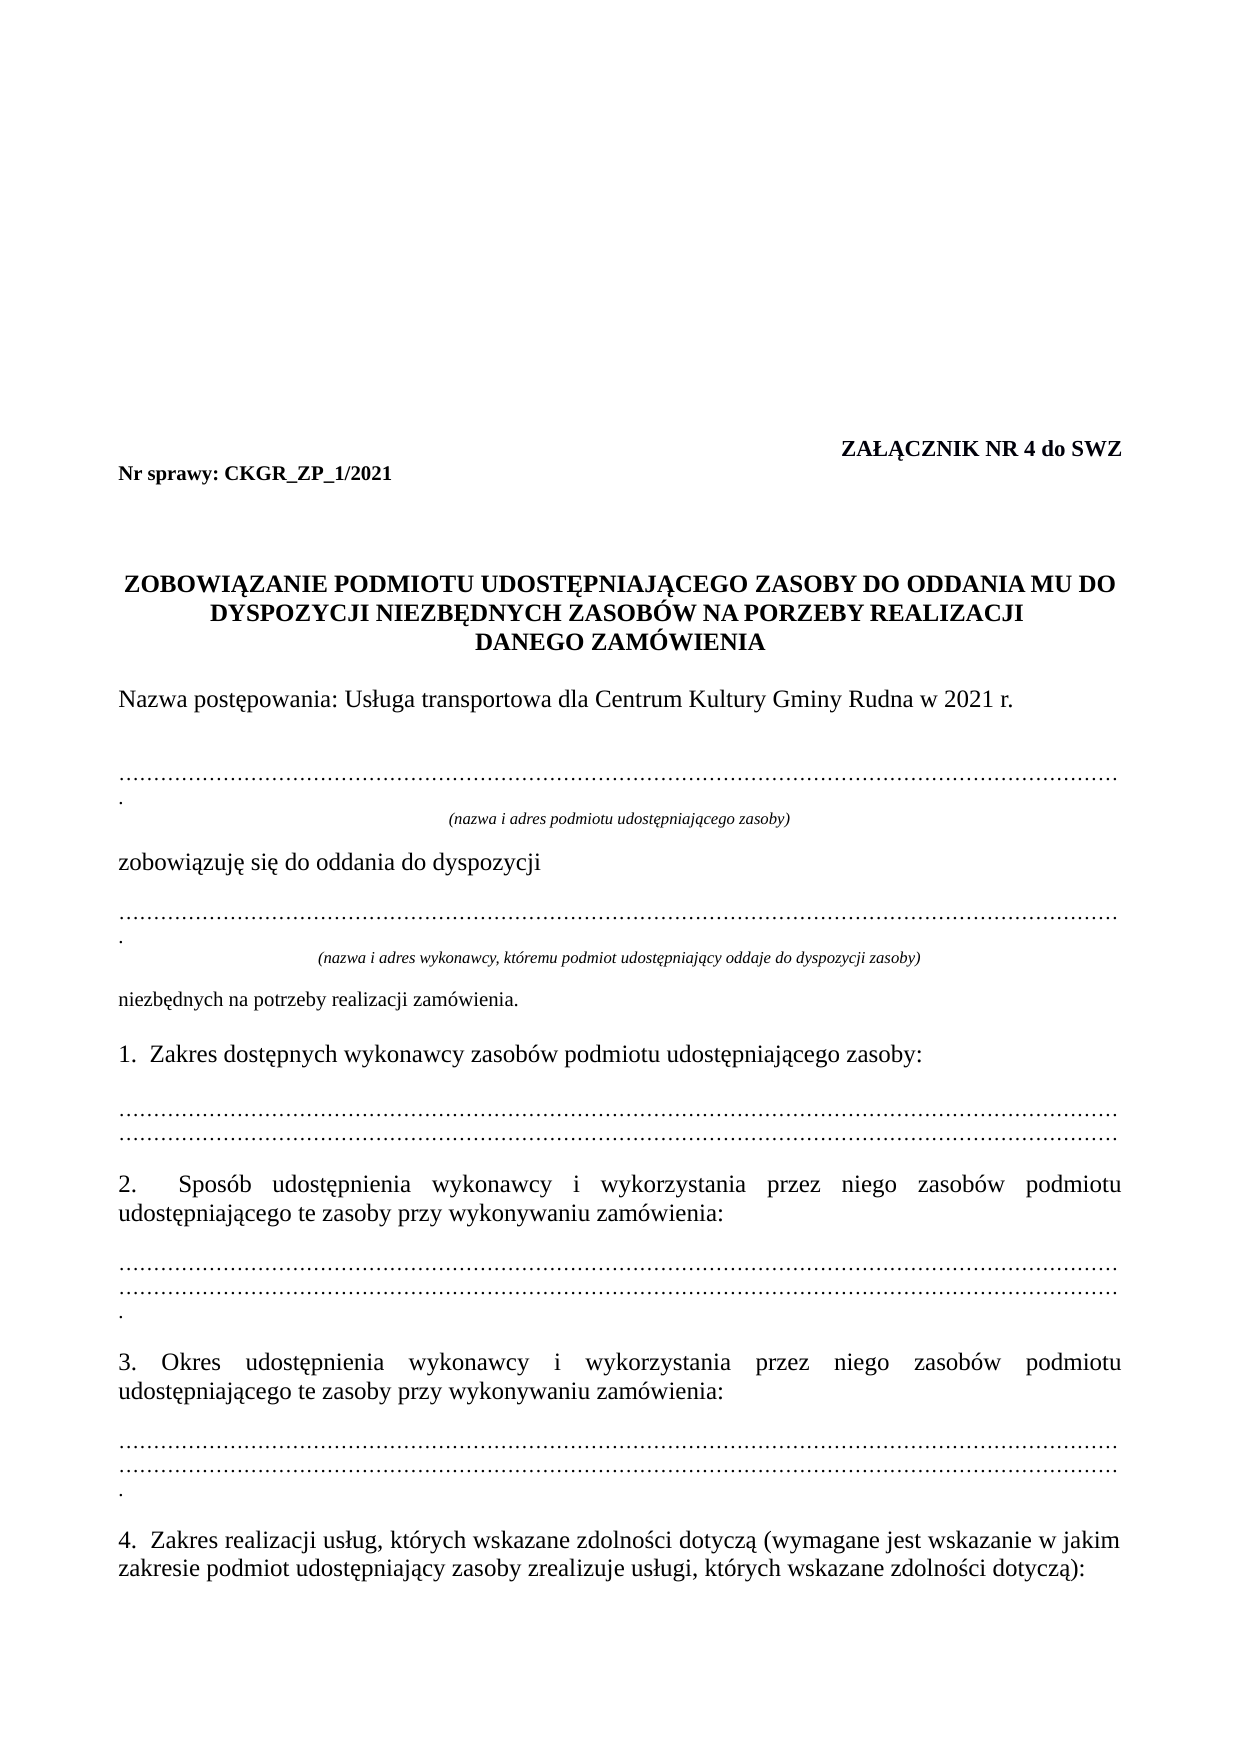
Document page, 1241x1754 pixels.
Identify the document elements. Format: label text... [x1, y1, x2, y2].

text ……………………………………………………………………………………………………………………………………………………………………………………………………………………………………………………………… [118, 1097, 1122, 1145]
text zobowiązuję się do oddania do dyspozycji [118, 847, 1122, 876]
text ZAŁĄCZNIK NR 4 do SWZ [561, 435, 1122, 461]
text Nazwa postępowania: Usługa transportowa dla Centrum Kultury Gminy Rudna w 2021 r. [118, 684, 1122, 713]
text 1. Zakres dostępnych wykonawcy zasobów podmiotu udostępniającego zasoby: [118, 1039, 1122, 1068]
text niezbędnych na potrzeby realizacji zamówienia. [118, 987, 1122, 1011]
text (nazwa i adres wykonawcy, któremu podmiot udostępniający oddaje do dyspozycji zasoby) [118, 948, 1122, 967]
text ………………………………………………………………………………………………………………………………………………………………………………………………………………………………………………………………. [118, 1428, 1122, 1501]
text 3. Okres udostępnienia wykonawcy i wykorzystania przez niego zasobów podmiotu udostępniającego te zasoby przy wykonywaniu zamówienia: [118, 1347, 1122, 1404]
text (nazwa i adres podmiotu udostępniającego zasoby) [118, 809, 1122, 828]
text ………………………………………………………………………………………………………………………………. [118, 900, 1122, 948]
text ………………………………………………………………………………………………………………………………………………………………………………………………………………………………………………………………. [118, 1251, 1122, 1323]
text 2. Sposób udostępnienia wykonawcy i wykorzystania przez niego zasobów podmiotu udostępniającego te zasoby przy wykonywaniu zamówienia: [118, 1169, 1122, 1227]
text 4. Zakres realizacji usług, których wskazane zdolności dotyczą (wymagane jest wskazanie w jakim zakresie podmiot udostępniający zasoby zrealizuje usługi, których wskazane zdolności dotyczą): [118, 1525, 1122, 1582]
text ………………………………………………………………………………………………………………………………. [118, 761, 1122, 809]
text Nr sprawy: CKGR_ZP_1/2021 [118, 461, 1122, 485]
text ZOBOWIĄZANIE PODMIOTU UDOSTĘPNIAJĄCEGO ZASOBY DO ODDANIA MU DO DYSPOZYCJI NIEZBĘDNYCH ZASOBÓW NA PORZEBY REALIZACJI DANEGO ZAMÓWIENIA [118, 569, 1122, 655]
